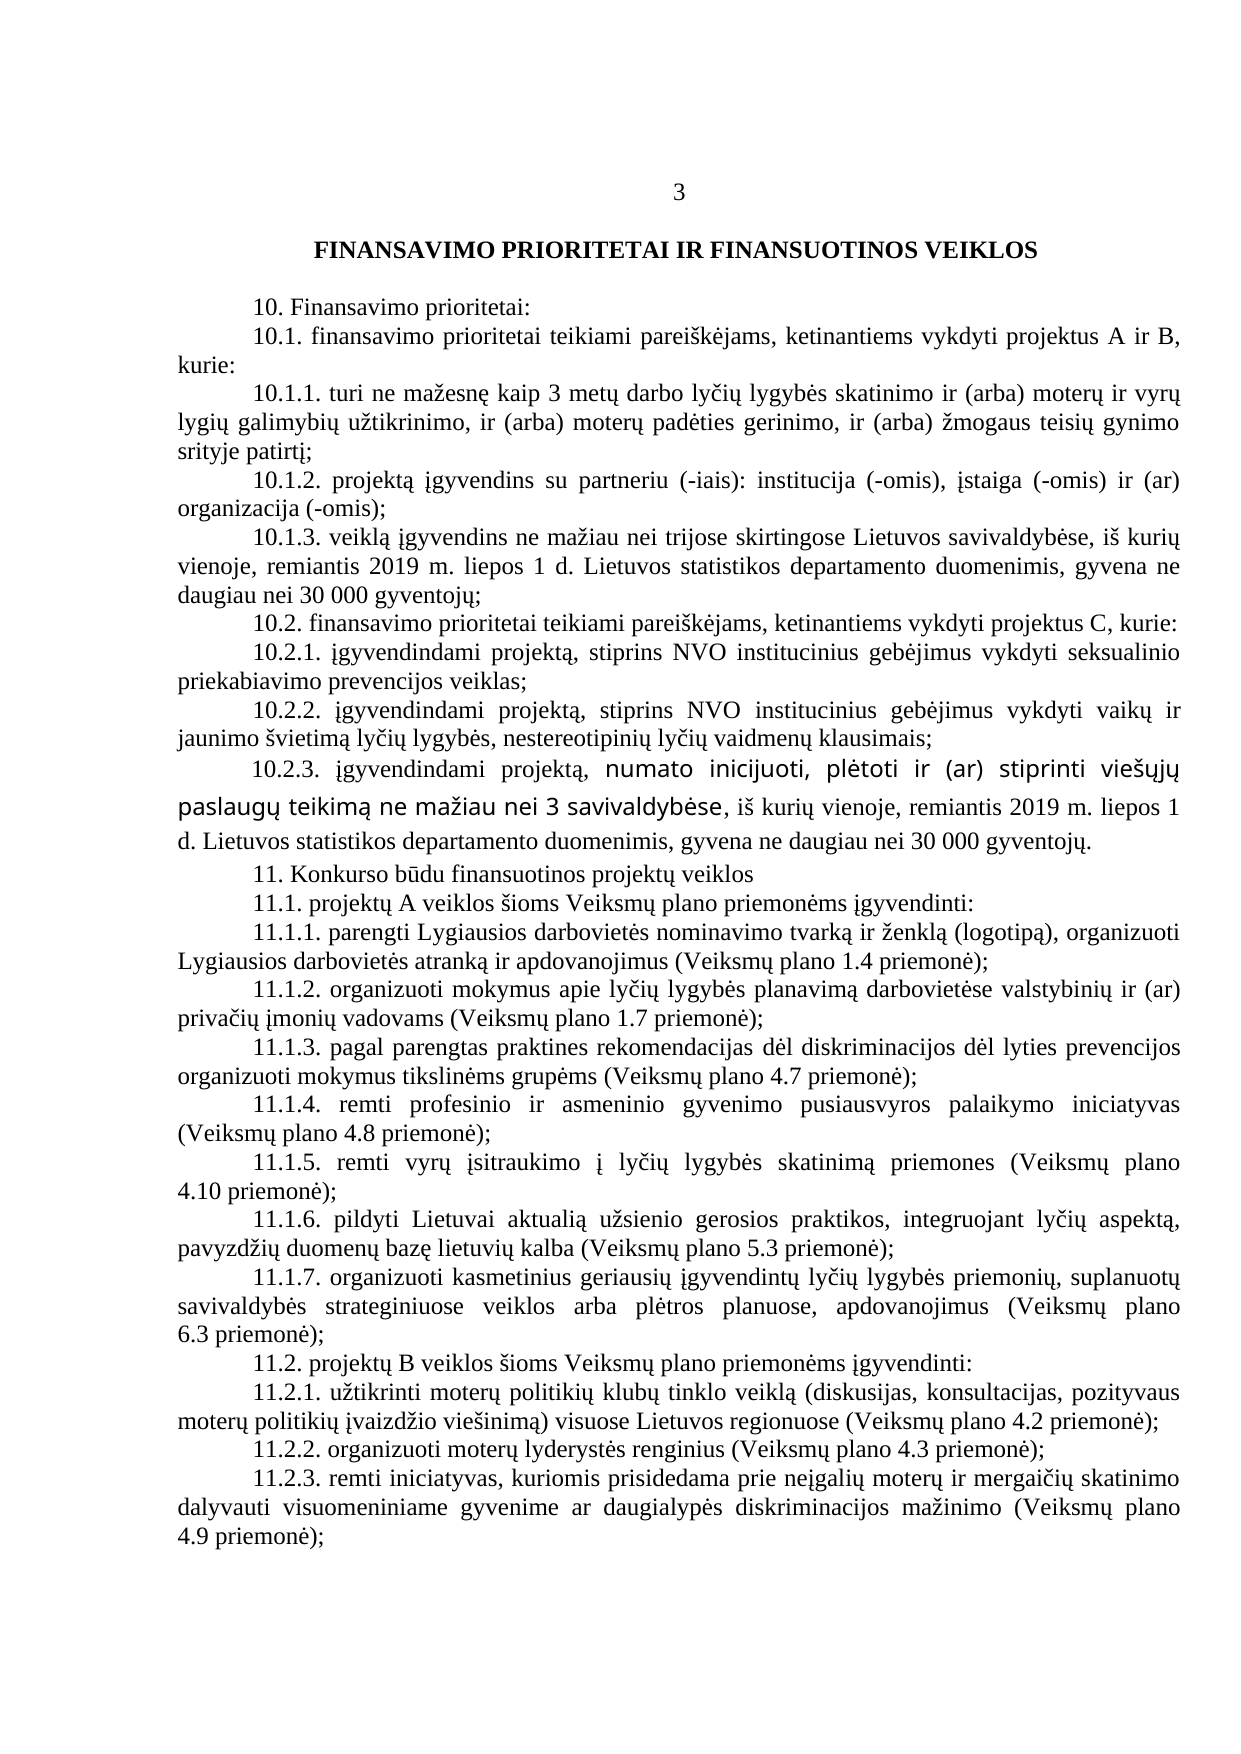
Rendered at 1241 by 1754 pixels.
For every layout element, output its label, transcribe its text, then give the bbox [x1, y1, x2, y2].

text 10.2.2. įgyvendindami projektą, stiprins NVO institucinius gebėjimus vykdyti vaikų ir jaunimo švietimą lyčių lygybės, nestereotipinių lyčių vaidmenų klausimais; [177, 695, 1181, 752]
text FINANSAVIMO PRIORITETAI IR FINANSUOTINOS VEIKLOS [177, 235, 1181, 263]
text 11.1.5. remti vyrų įsitraukimo į lyčių lygybės skatinimą priemones (Veiksmų plano 4.10 priemonė); [177, 1147, 1181, 1204]
text 10. Finansavimo prioritetai: [177, 292, 1181, 321]
text 10.2.3. įgyvendindami projektą, numato inicijuoti, plėtoti ir (ar) stiprinti viešųjų paslaugų teikimą ne mažiau nei 3 savivaldybėse, iš kurių vienoje, remiantis 2019 m. liepos 1 d. Lietuvos statistikos departamento duomenimis, gyvena ne daugiau nei 30 000 gyventojų. [177, 752, 1181, 855]
text 10.1.1. turi ne mažesnę kaip 3 metų darbo lyčių lygybės skatinimo ir (arba) moterų ir vyrų lygių galimybių užtikrinimo, ir (arba) moterų padėties gerinimo, ir (arba) žmogaus teisių gynimo srityje patirtį; [177, 378, 1181, 465]
text 11.1.4. remti profesinio ir asmeninio gyvenimo pusiausvyros palaikymo iniciatyvas (Veiksmų plano 4.8 priemonė); [177, 1089, 1181, 1147]
text 10.2.1. įgyvendindami projektą, stiprins NVO institucinius gebėjimus vykdyti seksualinio priekabiavimo prevencijos veiklas; [177, 637, 1181, 695]
text 10.1. finansavimo prioritetai teikiami pareiškėjams, ketinantiems vykdyti projektus A ir B, kurie: [177, 321, 1181, 378]
text 10.1.2. projektą įgyvendins su partneriu (-iais): institucija (-omis), įstaiga (-omis) ir (ar) organizacija (-omis); [177, 465, 1181, 522]
text 11.2.3. remti iniciatyvas, kuriomis prisidedama prie neįgalių moterų ir mergaičių skatinimo dalyvauti visuomeniniame gyvenime ar daugialypės diskriminacijos mažinimo (Veiksmų plano 4.9 priemonė); [177, 1463, 1181, 1549]
text 11.1.6. pildyti Lietuvai aktualią užsienio gerosios praktikos, integruojant lyčių aspektą, pavyzdžių duomenų bazę lietuvių kalba (Veiksmų plano 5.3 priemonė); [177, 1204, 1181, 1262]
text 11. Konkurso būdu finansuotinos projektų veiklos [177, 859, 1181, 888]
text 11.1.7. organizuoti kasmetinius geriausių įgyvendintų lyčių lygybės priemonių, suplanuotų savivaldybės strateginiuose veiklos arba plėtros planuose, apdovanojimus (Veiksmų plano 6.3 priemonė); [177, 1262, 1181, 1348]
text 10.2. finansavimo prioritetai teikiami pareiškėjams, ketinantiems vykdyti projektus C, kurie: [177, 608, 1181, 637]
text 11.2.2. organizuoti moterų lyderystės renginius (Veiksmų plano 4.3 priemonė); [177, 1434, 1181, 1463]
text 11.2. projektų B veiklos šioms Veiksmų plano priemonėms įgyvendinti: [177, 1348, 1181, 1377]
text 11.1.3. pagal parengtas praktines rekomendacijas dėl diskriminacijos dėl lyties prevencijos organizuoti mokymus tikslinėms grupėms (Veiksmų plano 4.7 priemonė); [177, 1032, 1181, 1089]
text 11.1.2. organizuoti mokymus apie lyčių lygybės planavimą darbovietėse valstybinių ir (ar) privačių įmonių vadovams (Veiksmų plano 1.7 priemonė); [177, 974, 1181, 1032]
text 11.1. projektų A veiklos šioms Veiksmų plano priemonėms įgyvendinti: [177, 888, 1181, 917]
text 11.2.1. užtikrinti moterų politikių klubų tinklo veiklą (diskusijas, konsultacijas, pozityvaus moterų politikių įvaizdžio viešinimą) visuose Lietuvos regionuose (Veiksmų plano 4.2 priemonė); [177, 1377, 1181, 1434]
text 10.1.3. veiklą įgyvendins ne mažiau nei trijose skirtingose Lietuvos savivaldybėse, iš kurių vienoje, remiantis 2019 m. liepos 1 d. Lietuvos statistikos departamento duomenimis, gyvena ne daugiau nei 30 000 gyventojų; [177, 522, 1181, 608]
text 11.1.1. parengti Lygiausios darbovietės nominavimo tvarką ir ženklą (logotipą), organizuoti Lygiausios darbovietės atranką ir apdovanojimus (Veiksmų plano 1.4 priemonė); [177, 917, 1181, 974]
